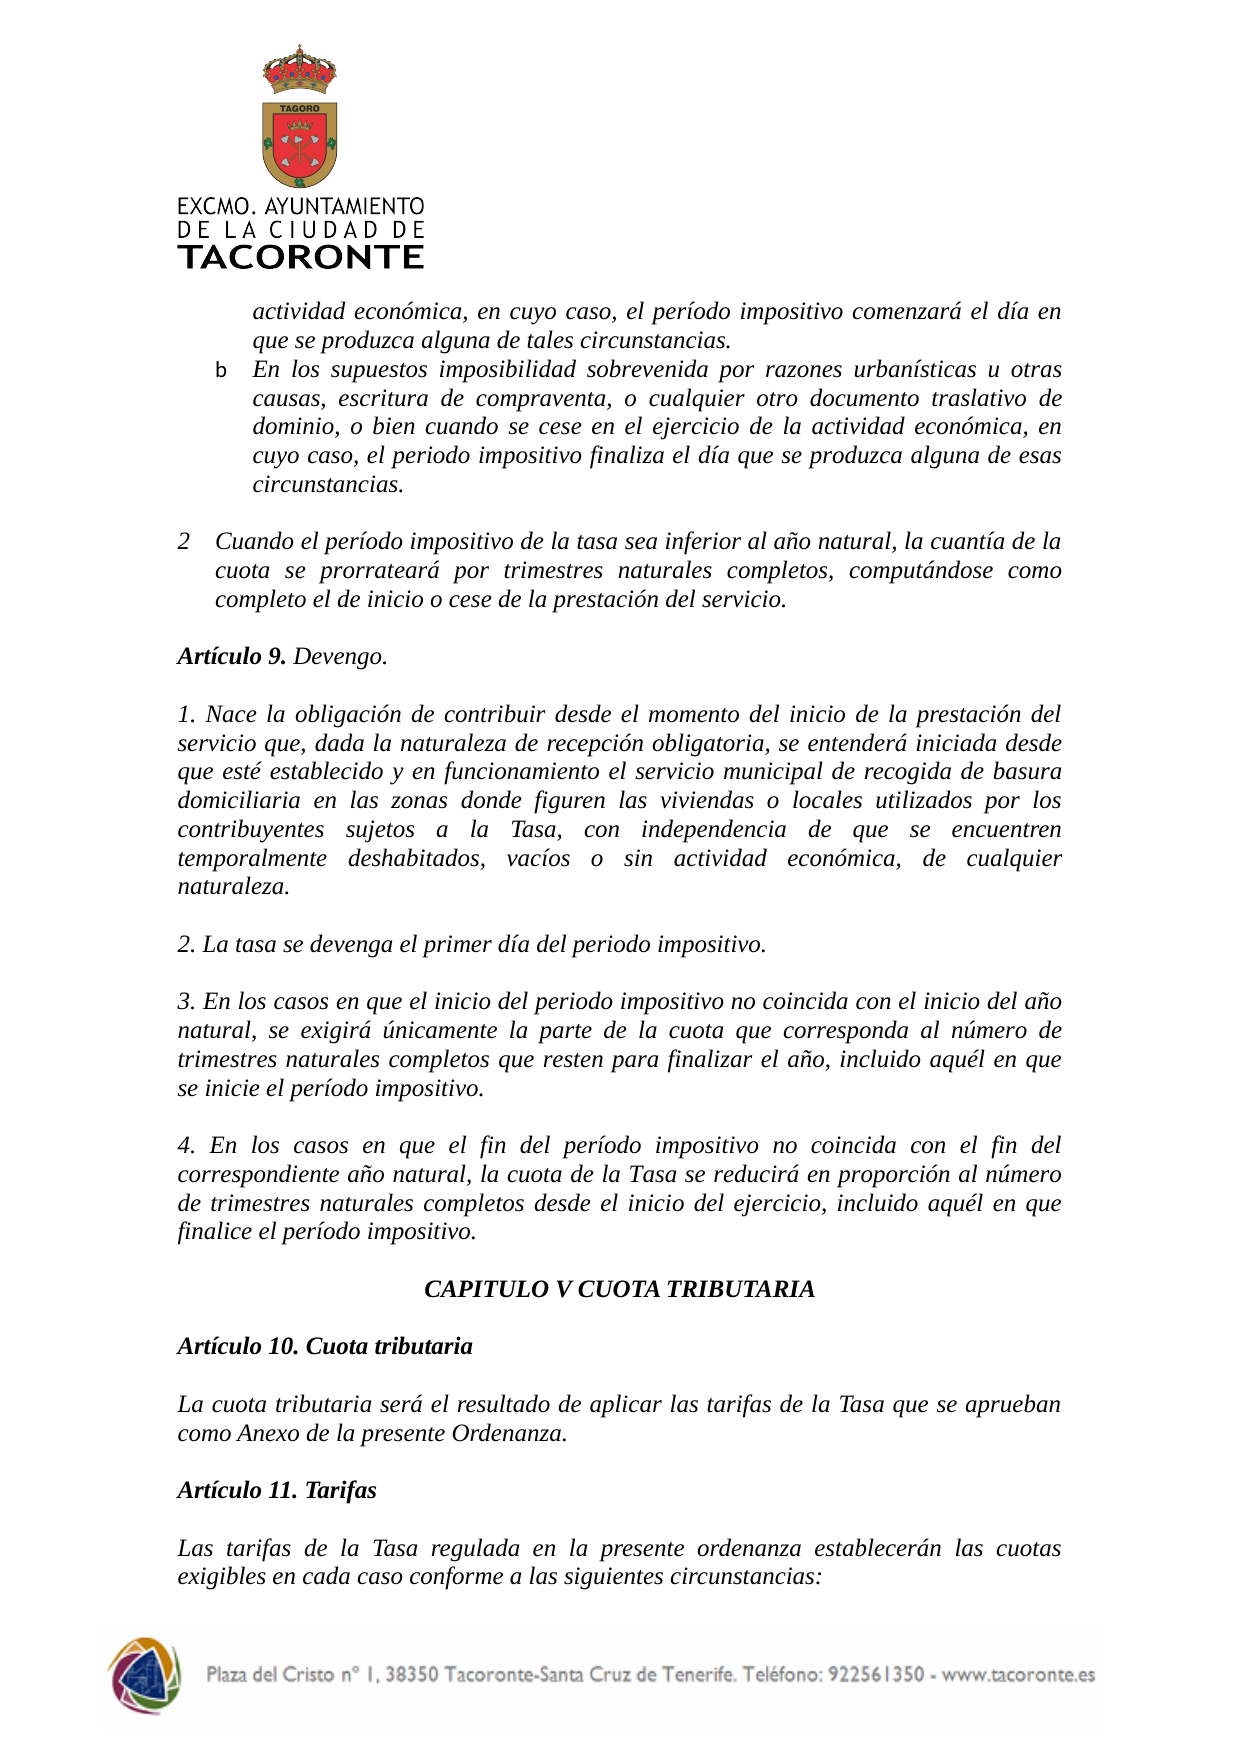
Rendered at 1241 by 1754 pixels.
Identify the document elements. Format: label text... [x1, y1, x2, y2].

text 2. La tasa se devenga el primer día del periodo impositivo. [177, 929, 1063, 958]
text La cuota tributaria será el resultado de aplicar las tarifas de la Tasa que se aprueban como Anexo de la presente Ordenanza. [177, 1389, 1063, 1446]
text Artículo 9. Devengo. [177, 641, 1063, 670]
text Artículo 10. Cuota tributaria [177, 1331, 1063, 1360]
text Las tarifas de la Tasa regulada en la presente ordenanza establecerán las cuotas exigibles en cada caso conforme a las siguientes circunstancias: [177, 1533, 1063, 1590]
text Artículo 11. Tarifas [177, 1475, 1063, 1504]
picture [177, 44, 424, 269]
list actividad económica, en cuyo caso, el período impositivo comenzará el día en que se produzca alguna de tales circunstancias. [215, 296, 1063, 354]
list En los supuestos imposibilidad sobrevenida por razones urbanísticas u otras causas, escritura de compraventa, o cualquier otro documento traslativo de dominio, o bien cuando se cese en el ejercicio de la actividad económica, en cuyo caso, el periodo impositivo finaliza el día que se produzca alguna de esas circunstancias. [215, 354, 1063, 498]
list Cuando el período impositivo de la tasa sea inferior al año natural, la cuantía de la cuota se prorrateará por trimestres naturales completos, computándose como completo el de inicio o cese de la prestación del servicio. [177, 526, 1063, 613]
picture [101, 1624, 1105, 1730]
text CAPITULO V CUOTA TRIBUTARIA [177, 1274, 1063, 1303]
text 1. Nace la obligación de contribuir desde el momento del inicio de la prestación del servicio que, dada la naturaleza de recepción obligatoria, se entenderá iniciada desde que esté establecido y en funcionamiento el servicio municipal de recogida de basura domiciliaria en las zonas donde figuren las viviendas o locales utilizados por los contribuyentes sujetos a la Tasa, con independencia de que se encuentren temporalmente deshabitados, vacíos o sin actividad económica, de cualquier naturaleza. [177, 699, 1063, 900]
text 4. En los casos en que el fin del período impositivo no coincida con el fin del correspondiente año natural, la cuota de la Tasa se reducirá en proporción al número de trimestres naturales completos desde el inicio del ejercicio, incluido aquél en que finalice el período impositivo. [177, 1130, 1063, 1245]
text 3. En los casos en que el inicio del periodo impositivo no coincida con el inicio del año natural, se exigirá únicamente la parte de la cuota que corresponda al número de trimestres naturales completos que resten para finalizar el año, incluido aquél en que se inicie el período impositivo. [177, 986, 1063, 1101]
